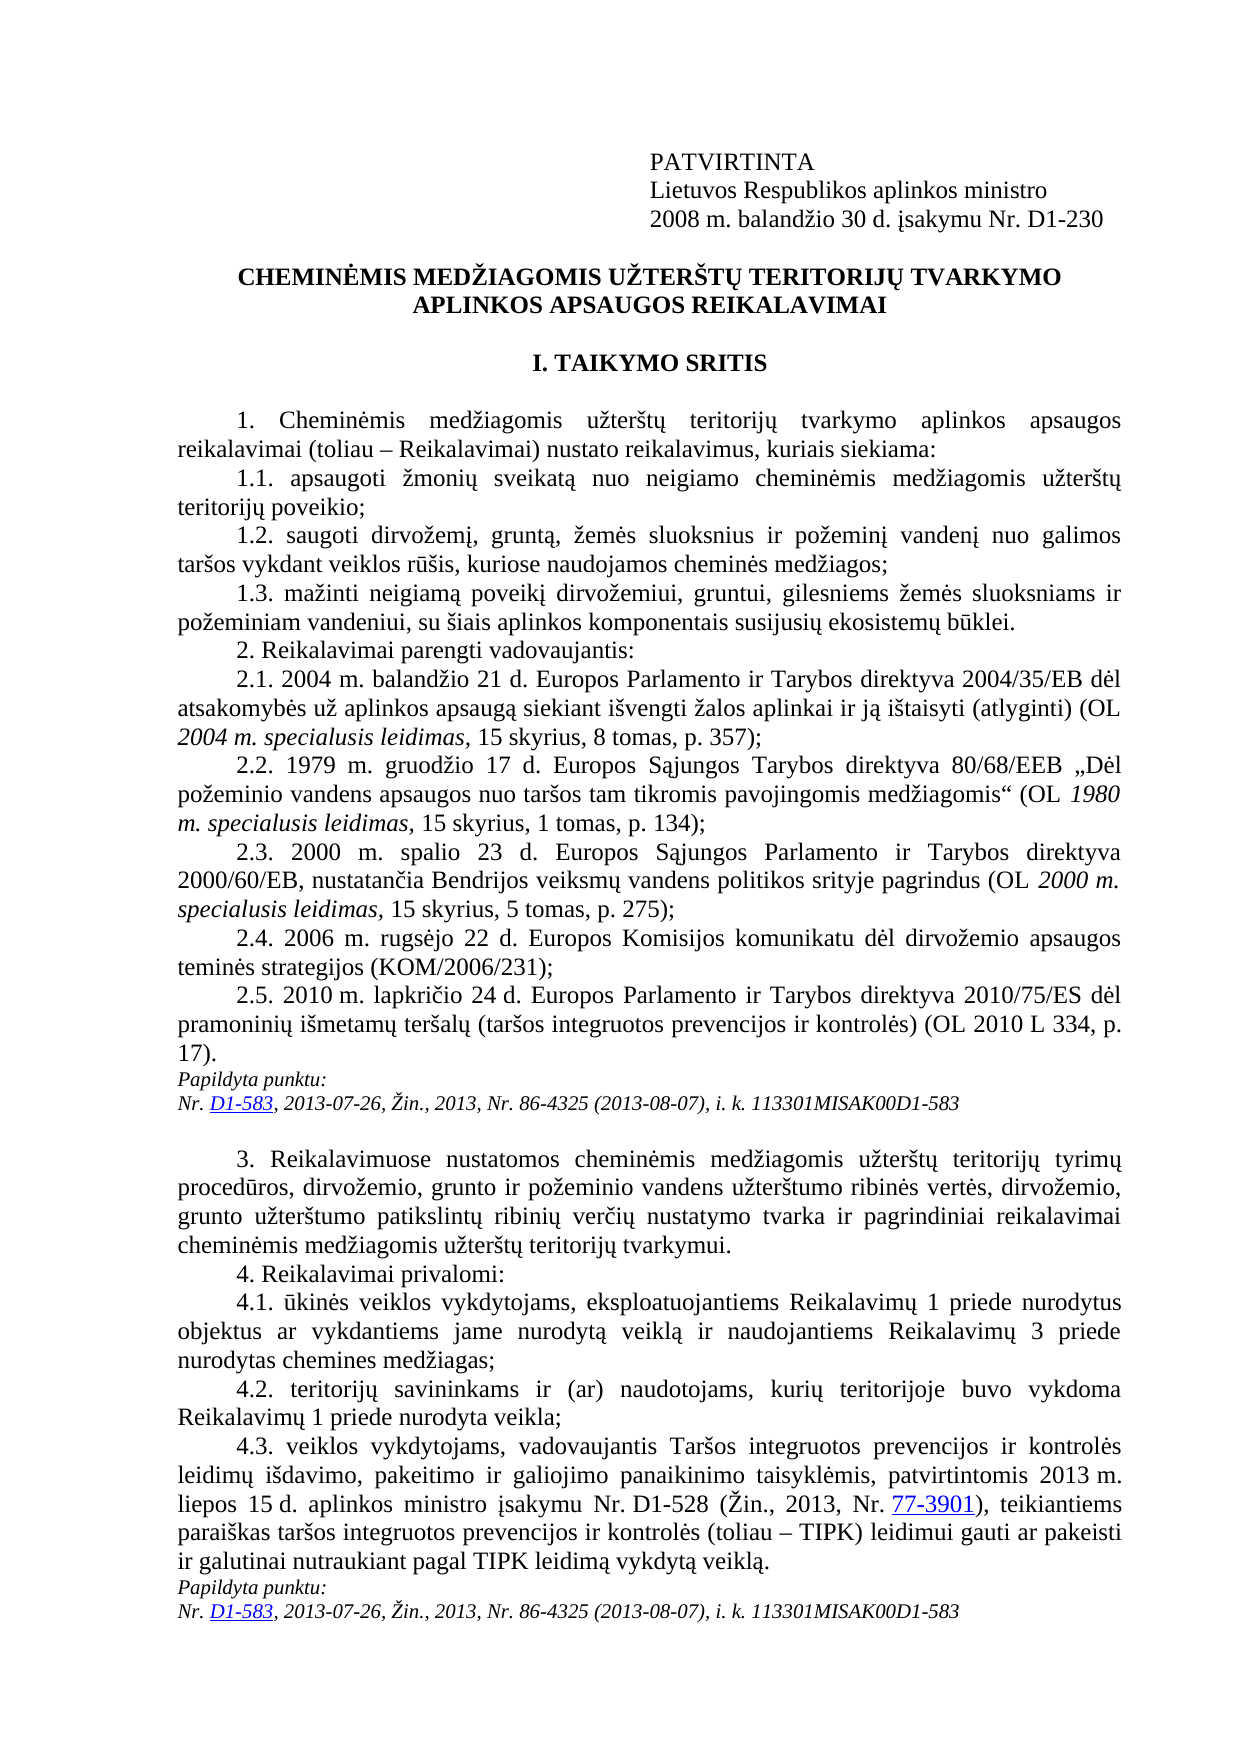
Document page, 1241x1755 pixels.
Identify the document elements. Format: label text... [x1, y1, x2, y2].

text 1.3. mažinti neigiamą poveikį dirvožemiui, gruntui, gilesniems žemės sluoksniams ir požeminiam vandeniui, su šiais aplinkos komponentais susijusių ekosistemų būklei. [177, 578, 1122, 636]
text 1.2. saugoti dirvožemį, gruntą, žemės sluoksnius ir požeminį vandenį nuo galimos taršos vykdant veiklos rūšis, kuriose naudojamos cheminės medžiagos; [177, 521, 1122, 578]
text I. TAIKYMO SRITIS [177, 348, 1122, 377]
text 2.1. 2004 m. balandžio 21 d. Europos Parlamento ir Tarybos direktyva 2004/35/EB dėl atsakomybės už aplinkos apsaugą siekiant išvengti žalos aplinkai ir ją ištaisyti (atlyginti) (OL 2004 m. specialusis leidimas, 15 skyrius, 8 tomas, p. 357); [177, 664, 1122, 751]
text 4. Reikalavimai privalomi: [177, 1259, 1122, 1287]
text 4.2. teritorijų savininkams ir (ar) naudotojams, kurių teritorijoje buvo vykdoma Reikalavimų 1 priede nurodyta veikla; [177, 1374, 1122, 1431]
text 2.2. 1979 m. gruodžio 17 d. Europos Sąjungos Tarybos direktyva 80/68/EEB „Dėl požeminio vandens apsaugos nuo taršos tam tikromis pavojingomis medžiagomis“ (OL 1980 m. specialusis leidimas, 15 skyrius, 1 tomas, p. 134); [177, 751, 1122, 837]
text 2.5. 2010 m. lapkričio 24 d. Europos Parlamento ir Tarybos direktyva 2010/75/ES dėl pramoninių išmetamų teršalų (taršos integruotos prevencijos ir kontrolės) (OL 2010 L 334, p. 17). [177, 981, 1122, 1067]
text 2. Reikalavimai parengti vadovaujantis: [177, 636, 1122, 664]
text 2.4. 2006 m. rugsėjo 22 d. Europos Komisijos komunikatu dėl dirvožemio apsaugos teminės strategijos (KOM/2006/231); [177, 923, 1122, 981]
text Papildyta punktu: [177, 1067, 1122, 1091]
text 4.3. veiklos vykdytojams, vadovaujantis Taršos integruotos prevencijos ir kontrolės leidimų išdavimo, pakeitimo ir galiojimo panaikinimo taisyklėmis, patvirtintomis 2013 m. liepos 15 d. aplinkos ministro įsakymu Nr. D1-528 (Žin., 2013, Nr. 77-3901), teikiantiems paraiškas taršos integruotos prevencijos ir kontrolės (toliau – TIPK) leidimui gauti ar pakeisti ir galutinai nutraukiant pagal TIPK leidimą vykdytą veiklą. [177, 1431, 1122, 1575]
text 1.1. apsaugoti žmonių sveikatą nuo neigiamo cheminėmis medžiagomis užterštų teritorijų poveikio; [177, 463, 1122, 521]
text 4.1. ūkinės veiklos vykdytojams, eksploatuojantiems Reikalavimų 1 priede nurodytus objektus ar vykdantiems jame nurodytą veiklą ir naudojantiems Reikalavimų 3 priede nurodytas chemines medžiagas; [177, 1287, 1122, 1374]
text Papildyta punktu: [177, 1575, 1122, 1599]
text 2.3. 2000 m. spalio 23 d. Europos Sąjungos Parlamento ir Tarybos direktyva 2000/60/EB, nustatančia Bendrijos veiksmų vandens politikos srityje pagrindus (OL 2000 m. specialusis leidimas, 15 skyrius, 5 tomas, p. 275); [177, 837, 1122, 923]
text 3. Reikalavimuose nustatomos cheminėmis medžiagomis užterštų teritorijų tyrimų procedūros, dirvožemio, grunto ir požeminio vandens užterštumo ribinės vertės, dirvožemio, grunto užterštumo patikslintų ribinių verčių nustatymo tvarka ir pagrindiniai reikalavimai cheminėmis medžiagomis užterštų teritorijų tvarkymui. [177, 1144, 1122, 1259]
text Nr. D1-583, 2013-07-26, Žin., 2013, Nr. 86-4325 (2013-08-07), i. k. 113301MISAK00D1-583 [177, 1091, 1122, 1115]
text CHEMINĖMIS MEDŽIAGOMIS UŽTERŠTŲ TERITORIJŲ TVARKYMO APLINKOS APSAUGOS REIKALAVIMAI [177, 262, 1122, 319]
text Nr. D1-583, 2013-07-26, Žin., 2013, Nr. 86-4325 (2013-08-07), i. k. 113301MISAK00D1-583 [177, 1599, 1122, 1623]
text 1. Cheminėmis medžiagomis užterštų teritorijų tvarkymo aplinkos apsaugos reikalavimai (toliau – Reikalavimai) nustato reikalavimus, kuriais siekiama: [177, 406, 1122, 463]
text Lietuvos Respublikos aplinkos ministro 2008 m. balandžio 30 d. įsakymu Nr. D1-230 [649, 176, 1122, 233]
text PATVIRTINTA [649, 147, 1122, 176]
